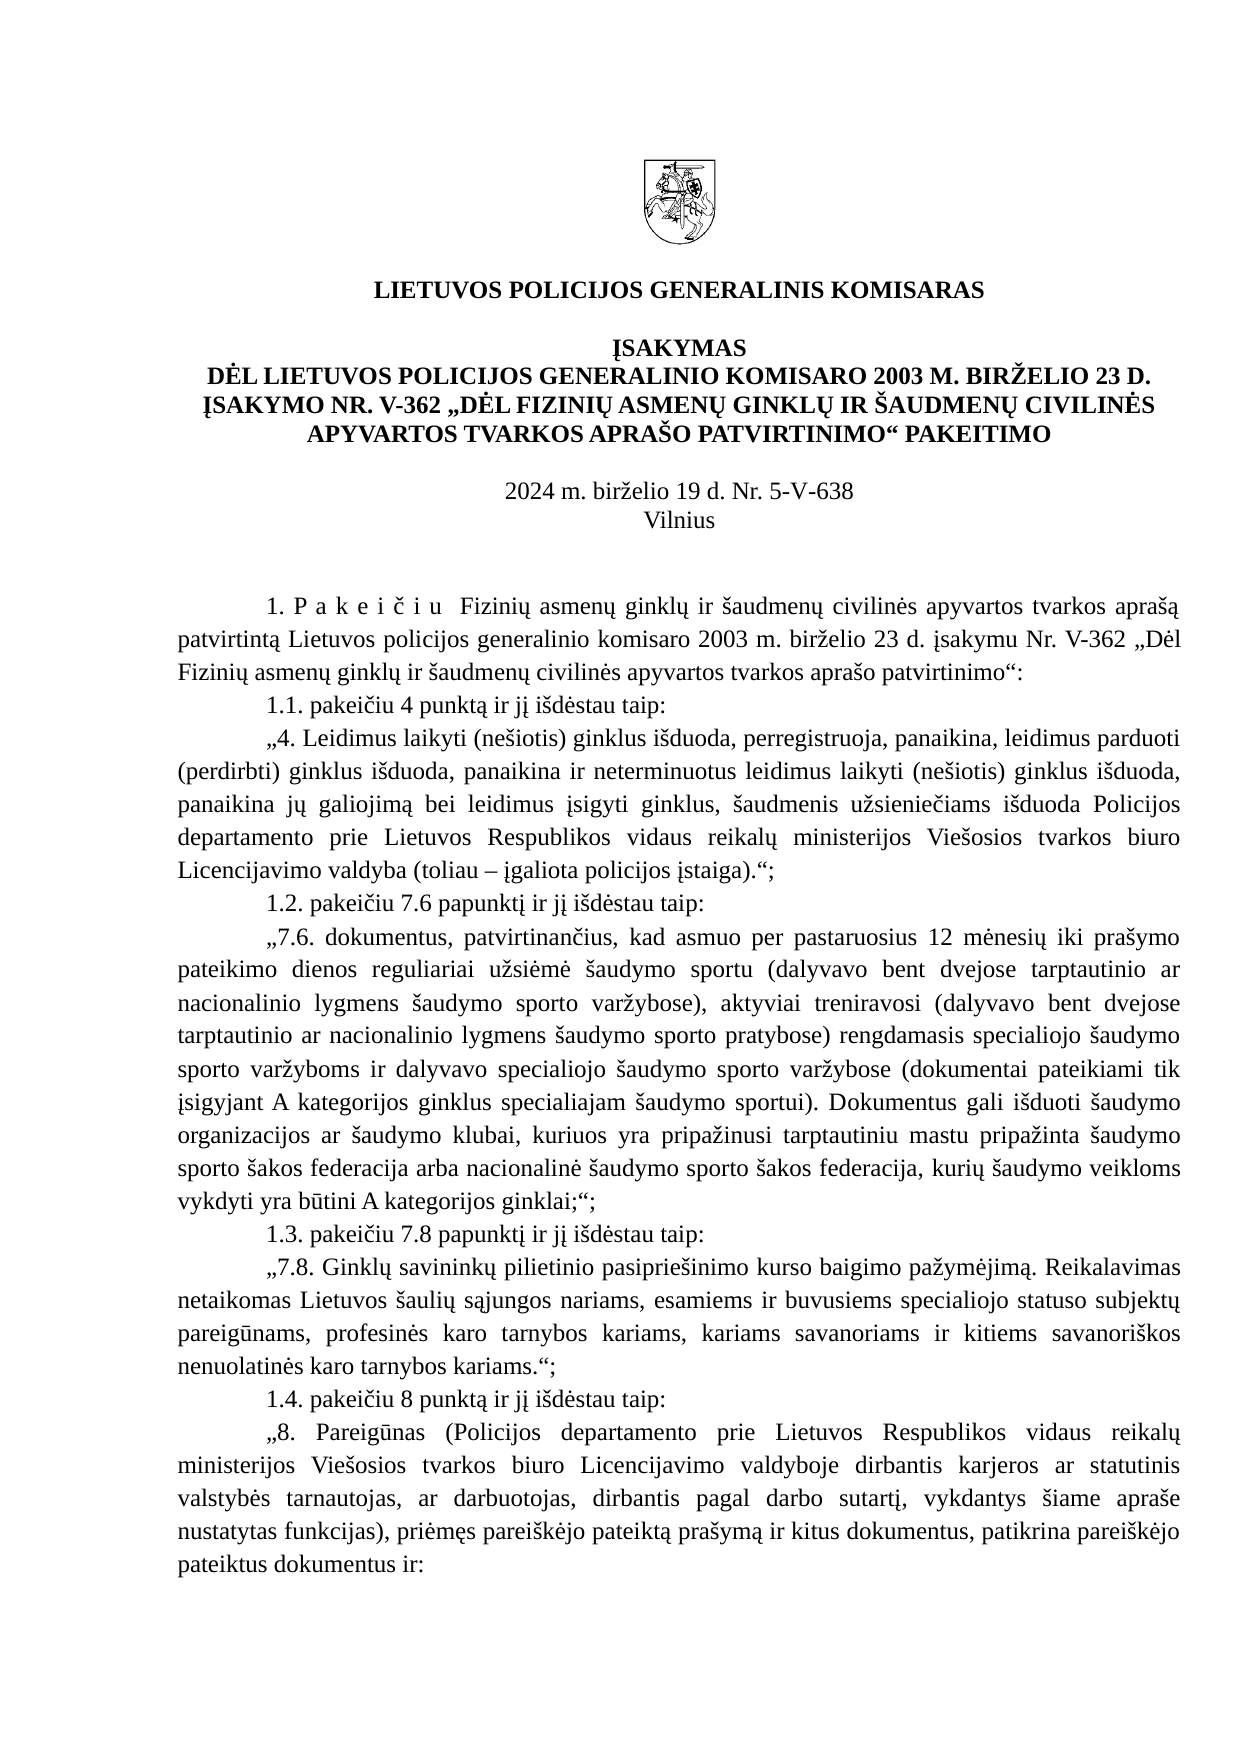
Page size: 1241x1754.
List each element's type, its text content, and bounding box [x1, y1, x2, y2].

text 1. P a k e i č i u Fizinių asmenų ginklų ir šaudmenų civilinės apyvartos tvarkos aprašą patvirtintą Lietuvos policijos generalinio komisaro 2003 m. birželio 23 d. įsakymu Nr. V-362 „Dėl Fizinių asmenų ginklų ir šaudmenų civilinės apyvartos tvarkos aprašo patvirtinimo“: [177, 591, 1181, 686]
text DĖL LIETUVOS POLICIJOS GENERALINIO KOMISARO 2003 M. BIRŽELIO 23 D. ĮSAKYMO NR. V-362 „DĖL FIZINIŲ ASMENŲ GINKLŲ IR ŠAUDMENŲ CIVILINĖS APYVARTOS TVARKOS APRAŠO PATVIRTINIMO“ PAKEITIMO [177, 361, 1181, 448]
subtitle 2024 m. birželio 19 d. Nr. 5-V-638 [177, 476, 1181, 505]
text „7.8. Ginklų savininkų pilietinio pasipriešinimo kurso baigimo pažymėjimą. Reikalavimas netaikomas Lietuvos šaulių sąjungos nariams, esamiems ir buvusiems specialiojo statuso subjektų pareigūnams, profesinės karo tarnybos kariams, kariams savanoriams ir kitiems savanoriškos nenuolatinės karo tarnybos kariams.“; [177, 1252, 1181, 1379]
subtitle LIETUVOS POLICIJOS GENERALINIS KOMISARAS [177, 275, 1181, 304]
text 1.4. pakeičiu 8 punktą ir jį išdėstau taip: [177, 1384, 1181, 1413]
text 1.3. pakeičiu 7.8 papunktį ir jį išdėstau taip: [177, 1219, 1181, 1247]
text „8. Pareigūnas (Policijos departamento prie Lietuvos Respublikos vidaus reikalų ministerijos Viešosios tvarkos biuro Licencijavimo valdyboje dirbantis karjeros ar statutinis valstybės tarnautojas, ar darbuotojas, dirbantis pagal darbo sutartį, vykdantys šiame apraše nustatytas funkcijas), priėmęs pareiškėjo pateiktą prašymą ir kitus dokumentus, patikrina pareiškėjo pateiktus dokumentus ir: [177, 1417, 1181, 1578]
text Vilnius [177, 505, 1181, 534]
text ĮSAKYMAS [177, 333, 1181, 361]
text 1.2. pakeičiu 7.6 papunktį ir jį išdėstau taip: [177, 888, 1181, 917]
text „7.6. dokumentus, patvirtinančius, kad asmuo per pastaruosius 12 mėnesių iki prašymo pateikimo dienos reguliariai užsiėmė šaudymo sportu (dalyvavo bent dvejose tarptautinio ar nacionalinio lygmens šaudymo sporto varžybose), aktyviai treniravosi (dalyvavo bent dvejose tarptautinio ar nacionalinio lygmens šaudymo sporto pratybose) rengdamasis specialiojo šaudymo sporto varžyboms ir dalyvavo specialiojo šaudymo sporto varžybose (dokumentai pateikiami tik įsigyjant A kategorijos ginklus specialiajam šaudymo sportui). Dokumentus gali išduoti šaudymo organizacijos ar šaudymo klubai, kuriuos yra pripažinusi tarptautiniu mastu pripažinta šaudymo sporto šakos federacija arba nacionalinė šaudymo sporto šakos federacija, kurių šaudymo veikloms vykdyti yra būtini A kategorijos ginklai;“; [177, 922, 1181, 1214]
text „4. Leidimus laikyti (nešiotis) ginklus išduoda, perregistruoja, panaikina, leidimus parduoti (perdirbti) ginklus išduoda, panaikina ir neterminuotus leidimus laikyti (nešiotis) ginklus išduoda, panaikina jų galiojimą bei leidimus įsigyti ginklus, šaudmenis užsieniečiams išduoda Policijos departamento prie Lietuvos Respublikos vidaus reikalų ministerijos Viešosios tvarkos biuro Licencijavimo valdyba (toliau – įgaliota policijos įstaiga).“; [177, 723, 1181, 884]
text 1.1. pakeičiu 4 punktą ir jį išdėstau taip: [177, 690, 1181, 719]
